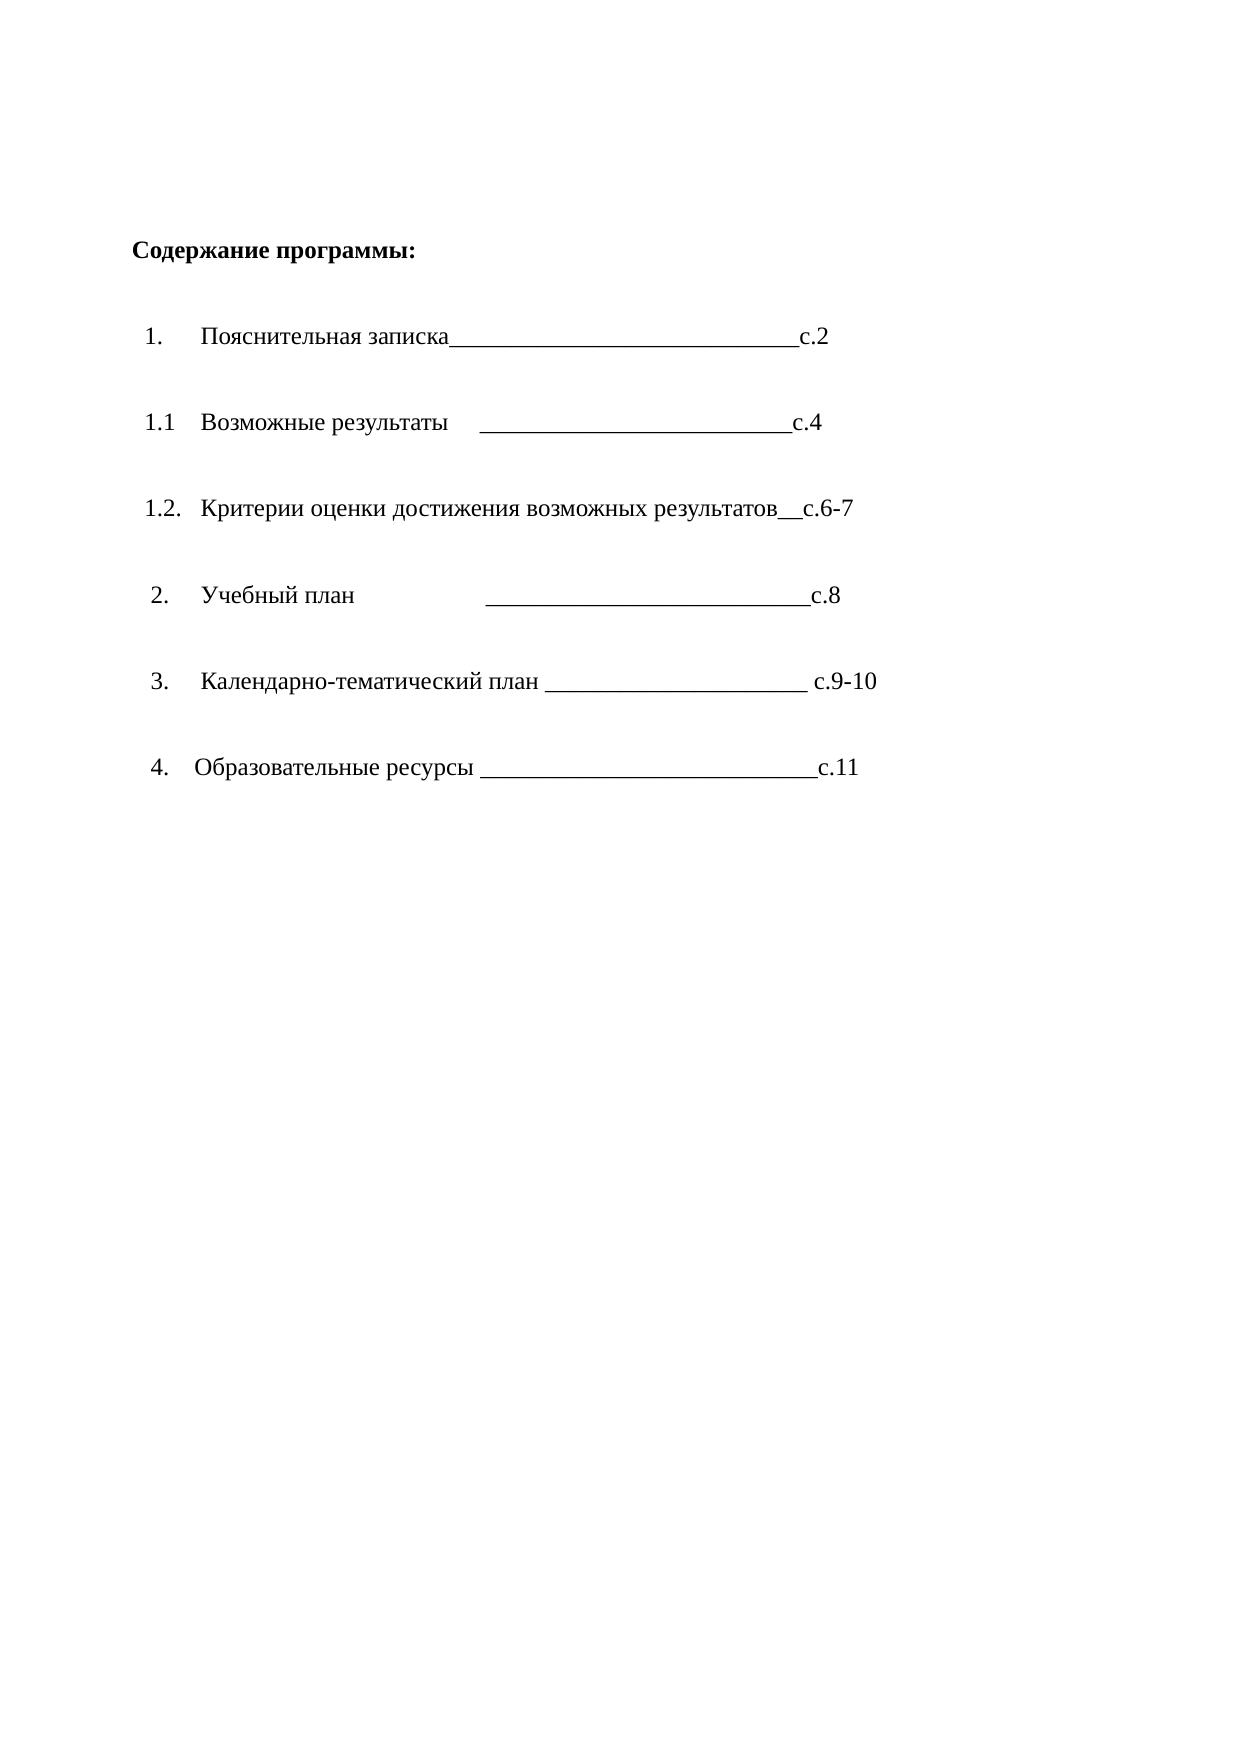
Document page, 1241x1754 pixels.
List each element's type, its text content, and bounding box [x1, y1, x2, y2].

text Содержание программы: [132, 235, 1122, 263]
text 1. Пояснительная записка____________________________с.2 [132, 321, 1122, 350]
text 4. Образовательные ресурсы ___________________________с.11 [132, 752, 1122, 781]
text 2. Учебный план __________________________с.8 [132, 580, 1122, 608]
text 3. Календарно-тематический план _____________________ с.9-10 [132, 666, 1122, 695]
text 1.1 Возможные результаты _________________________с.4 [132, 407, 1122, 436]
text 1.2. Критерии оценки достижения возможных результатов__с.6-7 [132, 493, 1122, 522]
